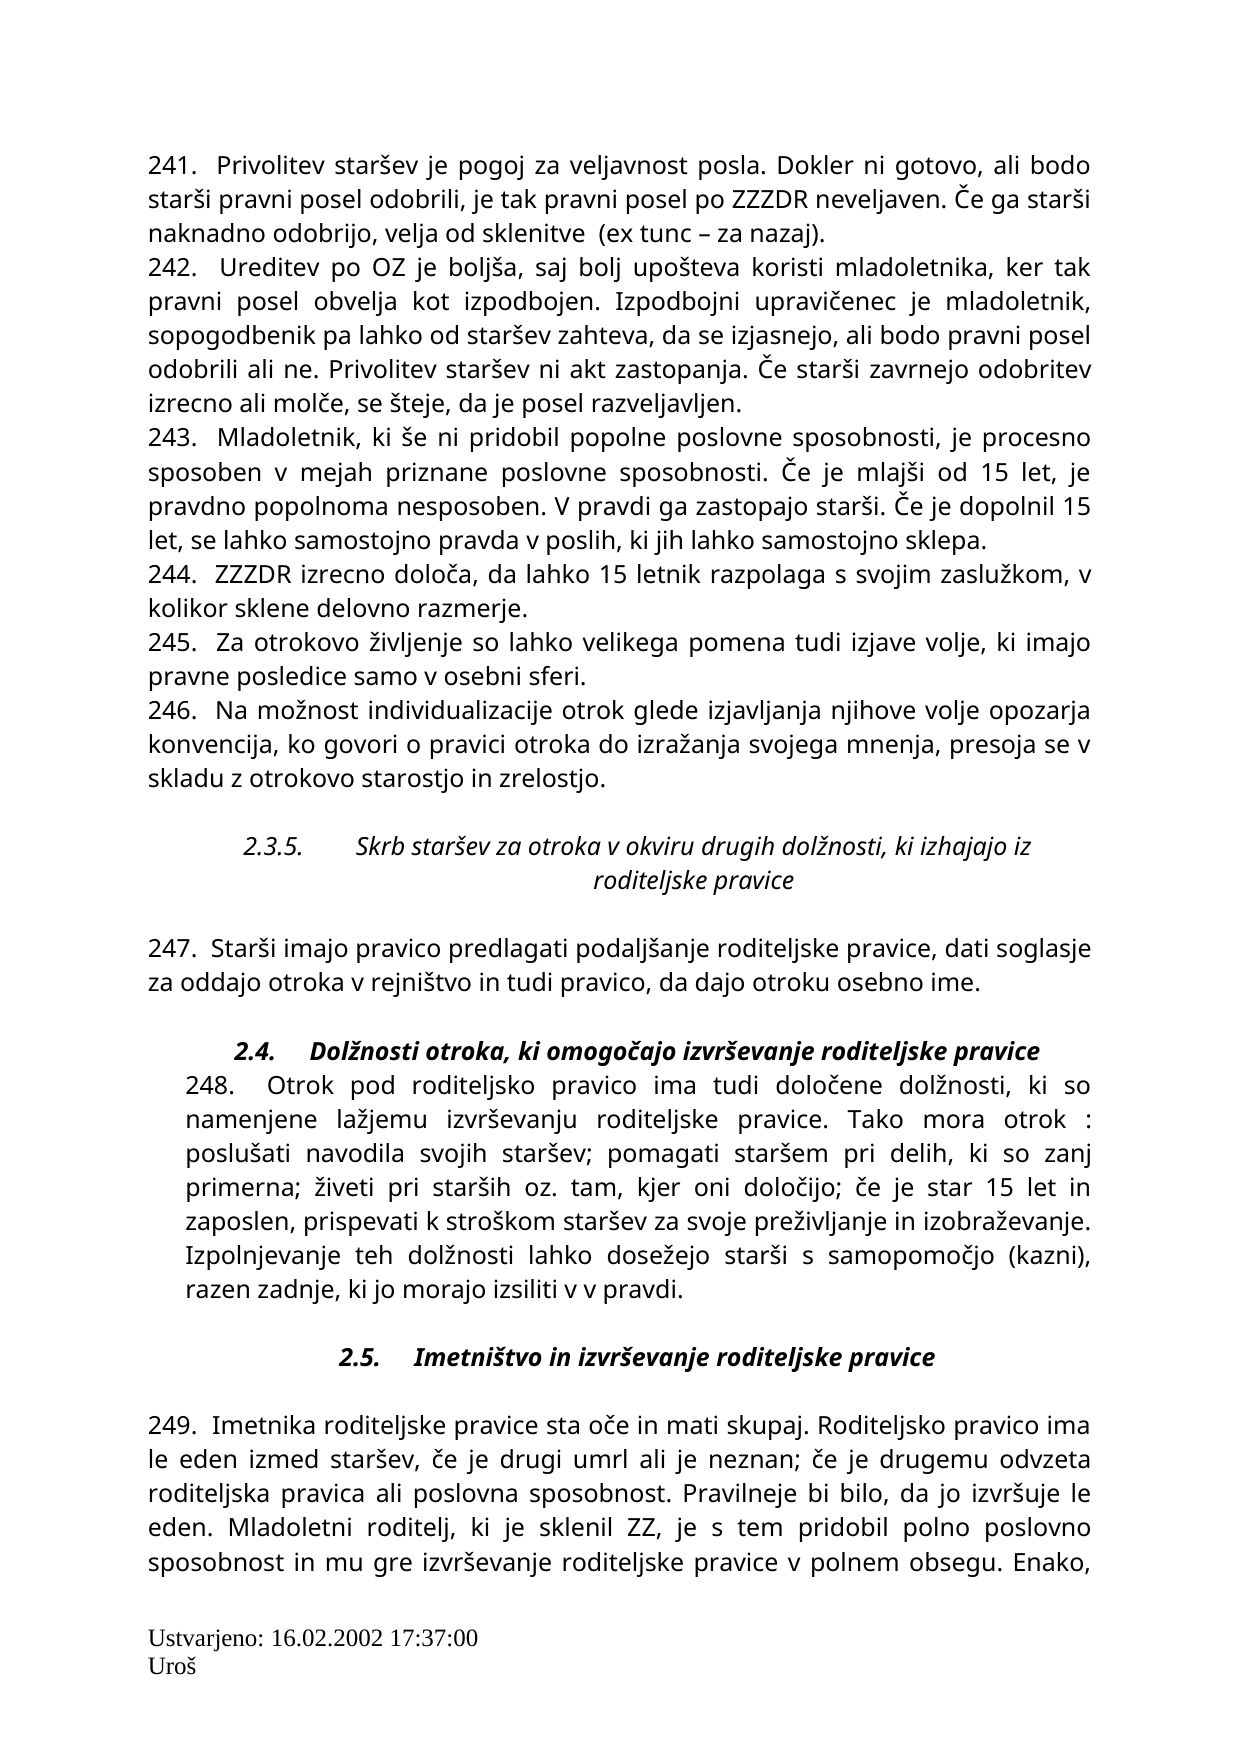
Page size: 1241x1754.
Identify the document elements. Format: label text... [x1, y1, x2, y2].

text 244. ZZZDR izrecno določa, da lahko 15 letnik razpolaga s svojim zaslužkom, v kolikor sklene delovno razmerje. [148, 556, 1093, 624]
text 242. Ureditev po OZ je boljša, saj bolj upošteva koristi mladoletnika, ker tak pravni posel obvelja kot izpodbojen. Izpodbojni upravičenec je mladoletnik, sopogodbenik pa lahko od staršev zahteva, da se izjasnejo, ali bodo pravni posel odobrili ali ne. Privolitev staršev ni akt zastopanja. Če starši zavrnejo odobritev izrecno ali molče, se šteje, da je posel razveljavljen. [148, 250, 1093, 420]
list Dolžnosti otroka, ki omogočajo izvrševanje roditeljske pravice [185, 1033, 1093, 1067]
text 243. Mladoletnik, ki še ni pridobil popolne poslovne sposobnosti, je procesno sposoben v mejah priznane poslovne sposobnosti. Če je mlajši od 15 let, je pravdno popolnoma nesposoben. V pravdi ga zastopajo starši. Če je dopolnil 15 let, se lahko samostojno pravda v poslih, ki jih lahko samostojno sklepa. [148, 420, 1093, 556]
text 245. Za otrokovo življenje so lahko velikega pomena tudi izjave volje, ki imajo pravne posledice samo v osebni sferi. [148, 624, 1093, 693]
list Imetništvo in izvrševanje roditeljske pravice [185, 1340, 1093, 1374]
list Skrb staršev za otroka v okviru drugih dolžnosti, ki izhajajo iz roditeljske pravice [185, 829, 1093, 897]
text 249. Imetnika roditeljske pravice sta oče in mati skupaj. Roditeljsko pravico ima le eden izmed staršev, če je drugi umrl ali je neznan; če je drugemu odvzeta roditeljska pravica ali poslovna sposobnost. Pravilneje bi bilo, da jo izvršuje le eden. Mladoletni roditelj, ki je sklenil ZZ, je s tem pridobil polno poslovno sposobnost in mu gre izvrševanje roditeljske pravice v polnem obsegu. Enako, [148, 1408, 1093, 1578]
text 241. Privolitev staršev je pogoj za veljavnost posla. Dokler ni gotovo, ali bodo starši pravni posel odobrili, je tak pravni posel po ZZZDR neveljaven. Če ga starši naknadno odobrijo, velja od sklenitve (ex tunc – za nazaj). [148, 148, 1093, 250]
text 247. Starši imajo pravico predlagati podaljšanje roditeljske pravice, dati soglasje za oddajo otroka v rejništvo in tudi pravico, da dajo otroku osebno ime. [148, 931, 1093, 999]
text 248. Otrok pod roditeljsko pravico ima tudi določene dolžnosti, ki so namenjene lažjemu izvrševanju roditeljske pravice. Tako mora otrok : poslušati navodila svojih staršev; pomagati staršem pri delih, ki so zanj primerna; živeti pri starših oz. tam, kjer oni določijo; če je star 15 let in zaposlen, prispevati k stroškom staršev za svoje preživljanje in izobraževanje. Izpolnjevanje teh dolžnosti lahko dosežejo starši s samopomočjo (kazni), razen zadnje, ki jo morajo izsiliti v v pravdi. [185, 1067, 1093, 1306]
text 246. Na možnost individualizacije otrok glede izjavljanja njihove volje opozarja konvencija, ko govori o pravici otroka do izražanja svojega mnenja, presoja se v skladu z otrokovo starostjo in zrelostjo. [148, 693, 1093, 795]
